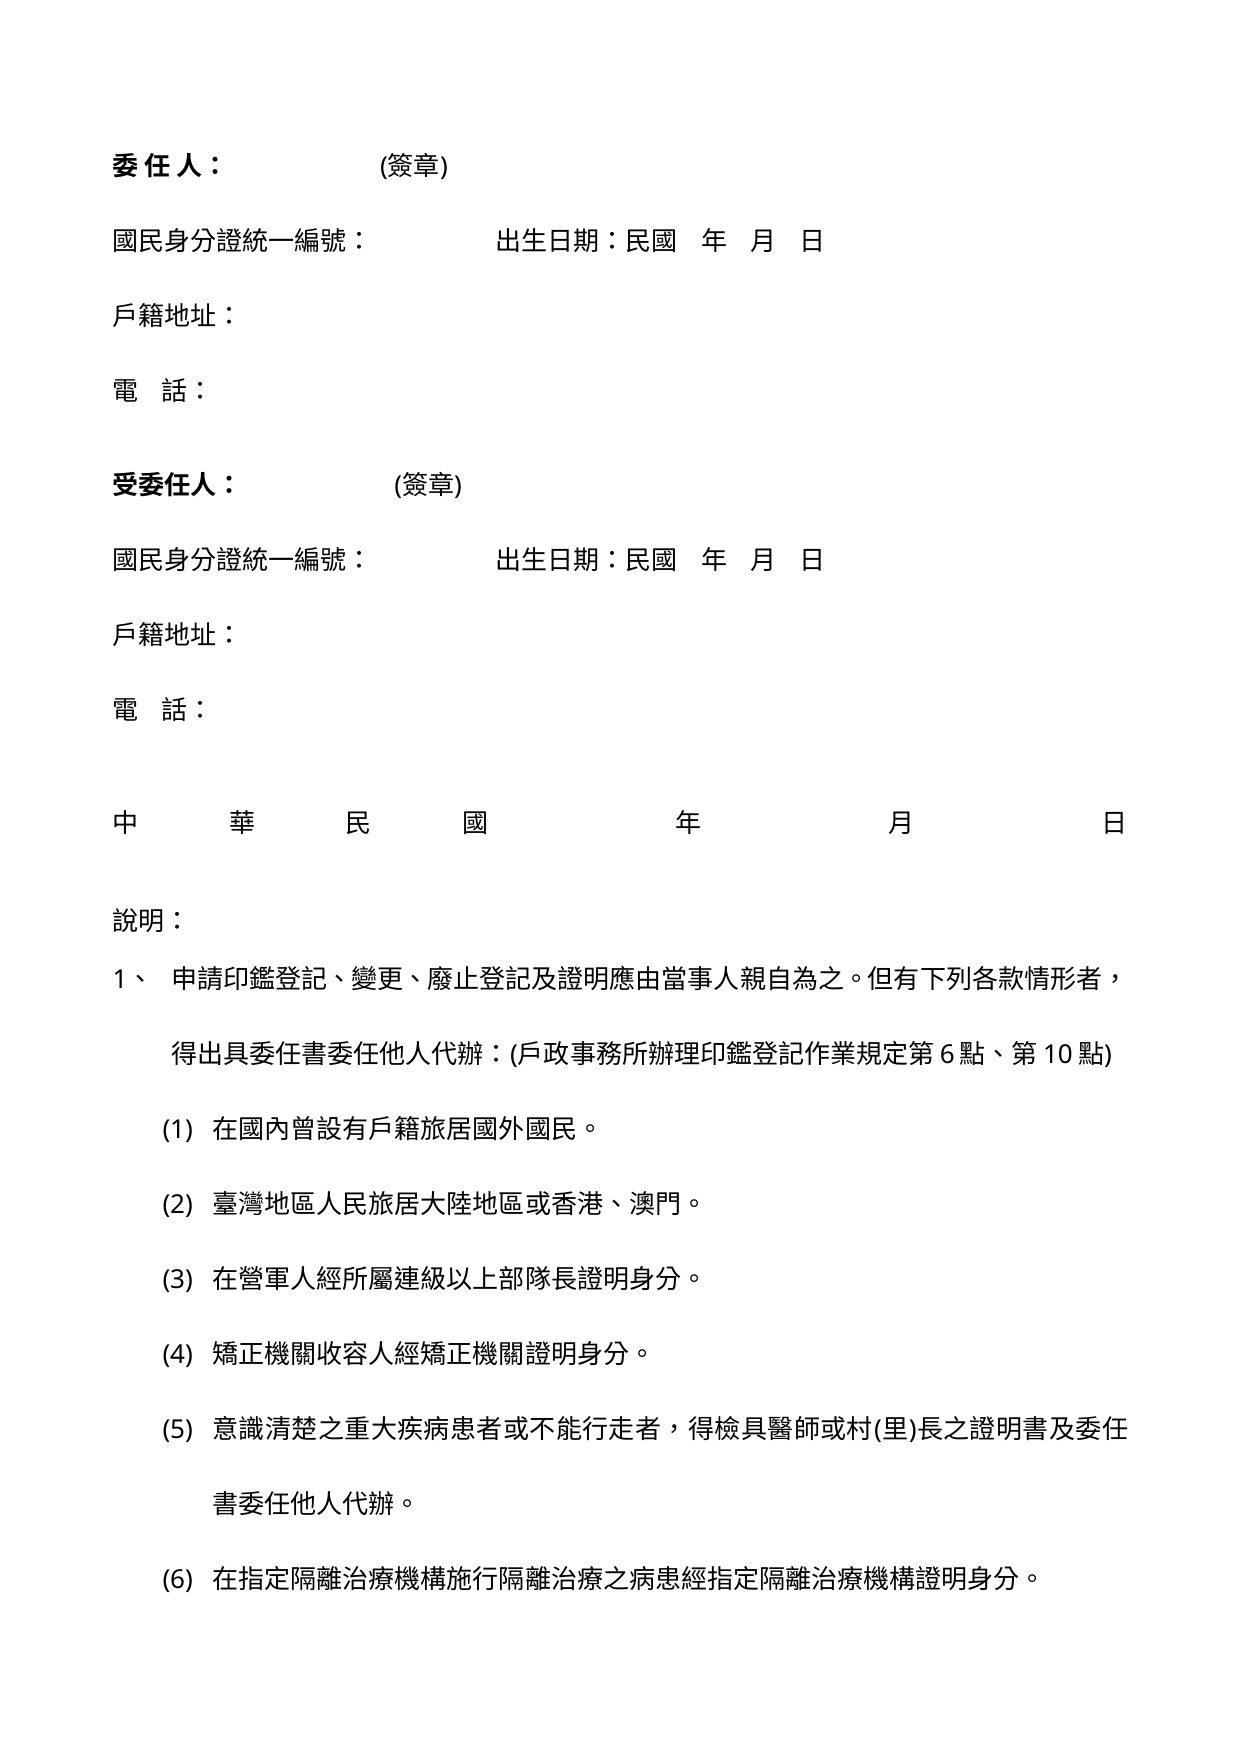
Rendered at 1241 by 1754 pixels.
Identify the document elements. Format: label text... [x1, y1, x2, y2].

list 臺灣地區人民旅居大陸地區或香港、澳門。 [162, 1164, 1128, 1239]
list 意識清楚之重大疾病患者或不能行走者，得檢具醫師或村(里)長之證明書及委任書委任他人代辦。 [162, 1389, 1128, 1539]
text 受委任人： (簽章) [112, 446, 1128, 521]
text 國民身分證統一編號： 出生日期：民國 年 月 日 [112, 521, 1128, 596]
text 委 任 人： (簽章) [112, 127, 1128, 202]
text 戶籍地址： [112, 277, 1128, 352]
list 申請印鑑登記、變更、廢止登記及證明應由當事人親自為之。但有下列各款情形者，得出具委任書委任他人代辦：(戶政事務所辦理印鑑登記作業規定第6點、第10點) [112, 939, 1128, 1089]
text 戶籍地址： [112, 596, 1128, 671]
list 在指定隔離治療機構施行隔離治療之病患經指定隔離治療機構證明身分。 [162, 1539, 1128, 1614]
list 在營軍人經所屬連級以上部隊長證明身分。 [162, 1239, 1128, 1314]
text 國民身分證統一編號： 出生日期：民國 年 月 日 [112, 202, 1128, 277]
text 電 話： [112, 352, 1128, 427]
text 電 話： [112, 671, 1128, 746]
text 中華民國 年 月 日 [112, 783, 1128, 858]
text 說明： [112, 896, 1128, 939]
list 矯正機關收容人經矯正機關證明身分。 [162, 1314, 1128, 1389]
list 在國內曾設有戶籍旅居國外國民。 [162, 1089, 1128, 1164]
